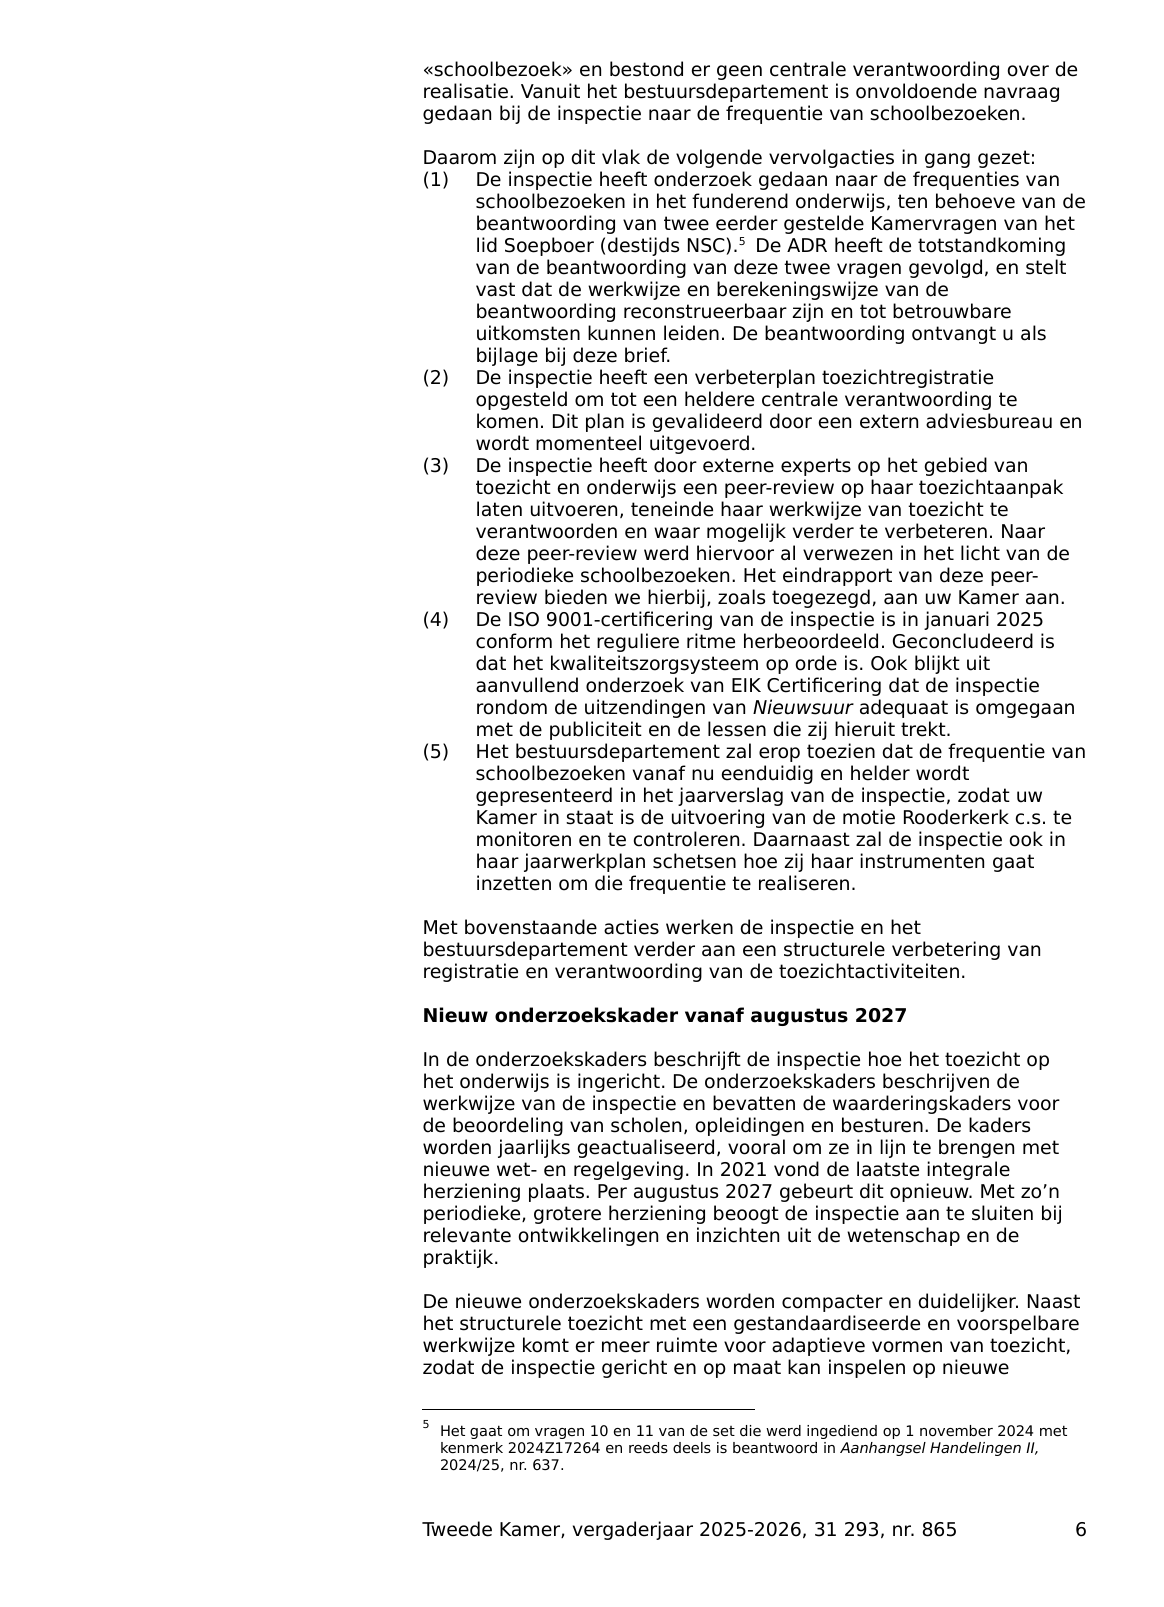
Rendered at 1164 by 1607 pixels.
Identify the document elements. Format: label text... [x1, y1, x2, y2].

text Daarom zijn op dit vlak de volgende vervolgacties in gang gezet: [422, 147, 1087, 169]
text De nieuwe onderzoekskaders worden compacter en duidelijker. Naast het structurele toezicht met een gestandaardiseerde en voorspelbare werkwijze komt er meer ruimte voor adaptieve vormen van toezicht, zodat de inspectie gericht en op maat kan inspelen op nieuwe [422, 1291, 1087, 1379]
text (5) Het bestuursdepartement zal erop toezien dat de frequentie van schoolbezoeken vanaf nu eenduidig en helder wordt gepresenteerd in het jaarverslag van de inspectie, zodat uw Kamer in staat is de uitvoering van de motie Rooderkerk c.s. te monitoren en te controleren. Daarnaast zal de inspectie ook in haar jaarwerkplan schetsen hoe zij haar instrumenten gaat inzetten om die frequentie te realiseren. [422, 741, 1087, 894]
text (2) De inspectie heeft een verbeterplan toezichtregistratie opgesteld om tot een heldere centrale verantwoording te komen. Dit plan is gevalideerd door een extern adviesbureau en wordt momenteel uitgevoerd. [422, 367, 1087, 455]
text (1) De inspectie heeft onderzoek gedaan naar de frequenties van schoolbezoeken in het funderend onderwijs, ten behoeve van de beantwoording van twee eerder gestelde Kamervragen van het lid Soepboer (destijds NSC). De ADR heeft de totstandkoming van de beantwoording van deze twee vragen gevolgd, en stelt vast dat de werkwijze en berekeningswijze van de beantwoording reconstrueerbaar zijn en tot betrouwbare uitkomsten kunnen leiden. De beantwoording ontvangt u als bijlage bij deze brief. [422, 169, 1087, 367]
text In de onderzoekskaders beschrijft de inspectie hoe het toezicht op het onderwijs is ingericht. De onderzoekskaders beschrijven de werkwijze van de inspectie en bevatten de waarderingskaders voor de beoordeling van scholen, opleidingen en besturen. De kaders worden jaarlijks geactualiseerd, vooral om ze in lijn te brengen met nieuwe wet- en regelgeving. In 2021 vond de laatste integrale herziening plaats. Per augustus 2027 gebeurt dit opnieuw. Met zo’n periodieke, grotere herziening beoogt de inspectie aan te sluiten bij relevante ontwikkelingen en inzichten uit de wetenschap en de praktijk. [422, 1049, 1087, 1269]
subtitle Nieuw onderzoekskader vanaf augustus 2027 [422, 1005, 1087, 1027]
text Met bovenstaande acties werken de inspectie en het bestuursdepartement verder aan een structurele verbetering van registratie en verantwoording van de toezichtactiviteiten. [422, 917, 1087, 983]
text (3) De inspectie heeft door externe experts op het gebied van toezicht en onderwijs een peer-review op haar toezichtaanpak laten uitvoeren, teneinde haar werkwijze van toezicht te verantwoorden en waar mogelijk verder te verbeteren. Naar deze peer-review werd hiervoor al verwezen in het licht van de periodieke schoolbezoeken. Het eindrapport van deze peer-review bieden we hierbij, zoals toegezegd, aan uw Kamer aan. [422, 455, 1087, 609]
text (4) De ISO 9001-certificering van de inspectie is in januari 2025 conform het reguliere ritme herbeoordeeld. Geconcludeerd is dat het kwaliteitszorgsysteem op orde is. Ook blijkt uit aanvullend onderzoek van EIK Certificering dat de inspectie rondom de uitzendingen van Nieuwsuur adequaat is omgegaan met de publiciteit en de lessen die zij hieruit trekt. [422, 609, 1087, 741]
text Het gaat om vragen 10 en 11 van de set die werd ingediend op 1 november 2024 met kenmerk 2024Z17264 en reeds deels is beantwoord in Aanhangsel Handelingen II, 2024/25, nr. 637. [422, 1418, 1087, 1474]
text «schoolbezoek» en bestond er geen centrale verantwoording over de realisatie. Vanuit het bestuursdepartement is onvoldoende navraag gedaan bij de inspectie naar de frequentie van schoolbezoeken. [422, 59, 1087, 125]
